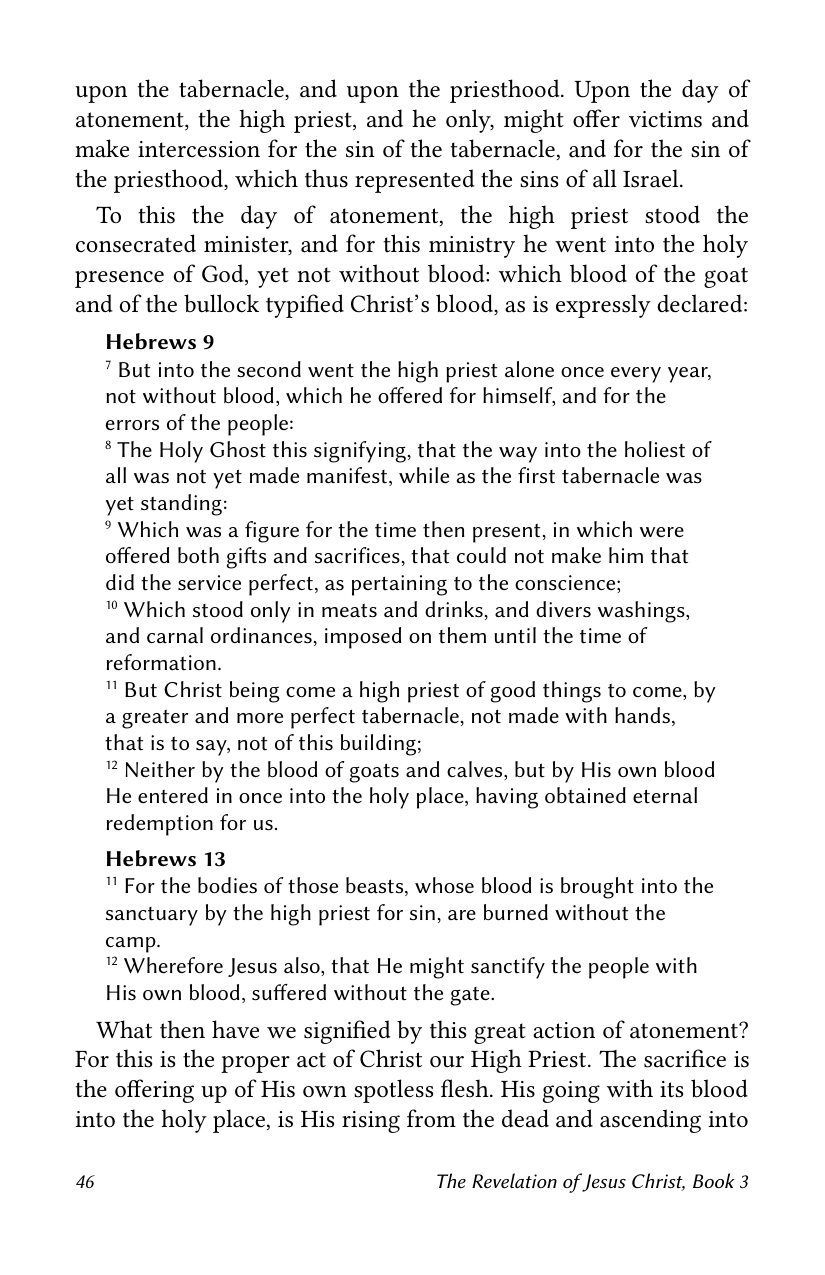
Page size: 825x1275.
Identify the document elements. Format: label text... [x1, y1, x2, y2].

text 9 Which was a figure for the time then present, in which were offered both gifts and sacrifices, that could not make him that did the service perfect, as pertaining to the conscience; [105, 517, 720, 596]
text upon the tabernacle, and upon the priesthood. Upon the day of atonement, the high priest, and he only, might offer victims and make intercession for the sin of the tabernacle, and for the sin of the priesthood, which thus represented the sins of all Israel. [75, 75, 750, 193]
text 12 Wherefore Jesus also, that He might sanctify the people with His own blood, suffered without the gate. [105, 953, 720, 1006]
text 7 But into the second went the high priest alone once every year, not without blood, which he offered for himself, and for the errors of the people: [105, 357, 720, 436]
text To this the day of atonement, the high priest stood the consecrated minister, and for this ministry he went into the holy presence of God, yet not without blood: which blood of the goat and of the bullock typified Christ’s blood, as is expressly declared: [75, 201, 750, 319]
text 10 Which stood only in meats and drinks, and divers washings, and carnal ordinances, imposed on them until the time of reformation. [105, 597, 720, 676]
text What then have we signified by this great action of atonement? For this is the proper act of Christ our High Priest. The sacrifice is the offering up of His own spotless flesh. His going with its blood into the holy place, is His rising from the dead and ascending into [75, 1016, 750, 1134]
text Hebrews 9 [105, 329, 750, 355]
text 11 But Christ being come a high priest of good things to come, by a greater and more perfect tabernacle, not made with hands, that is to say, not of this building; [105, 677, 720, 756]
text Hebrews 13 [105, 846, 750, 872]
text 12 Neither by the blood of goats and calves, but by His own blood He entered in once into the holy place, having obtained eternal redemption for us. [105, 757, 720, 836]
text 11 For the bodies of those beasts, whose blood is brought into the sanctuary by the high priest for sin, are burned without the camp. [105, 873, 720, 953]
text 8 The Holy Ghost this signifying, that the way into the holiest of all was not yet made manifest, while as the first tabernacle was yet standing: [105, 437, 720, 516]
